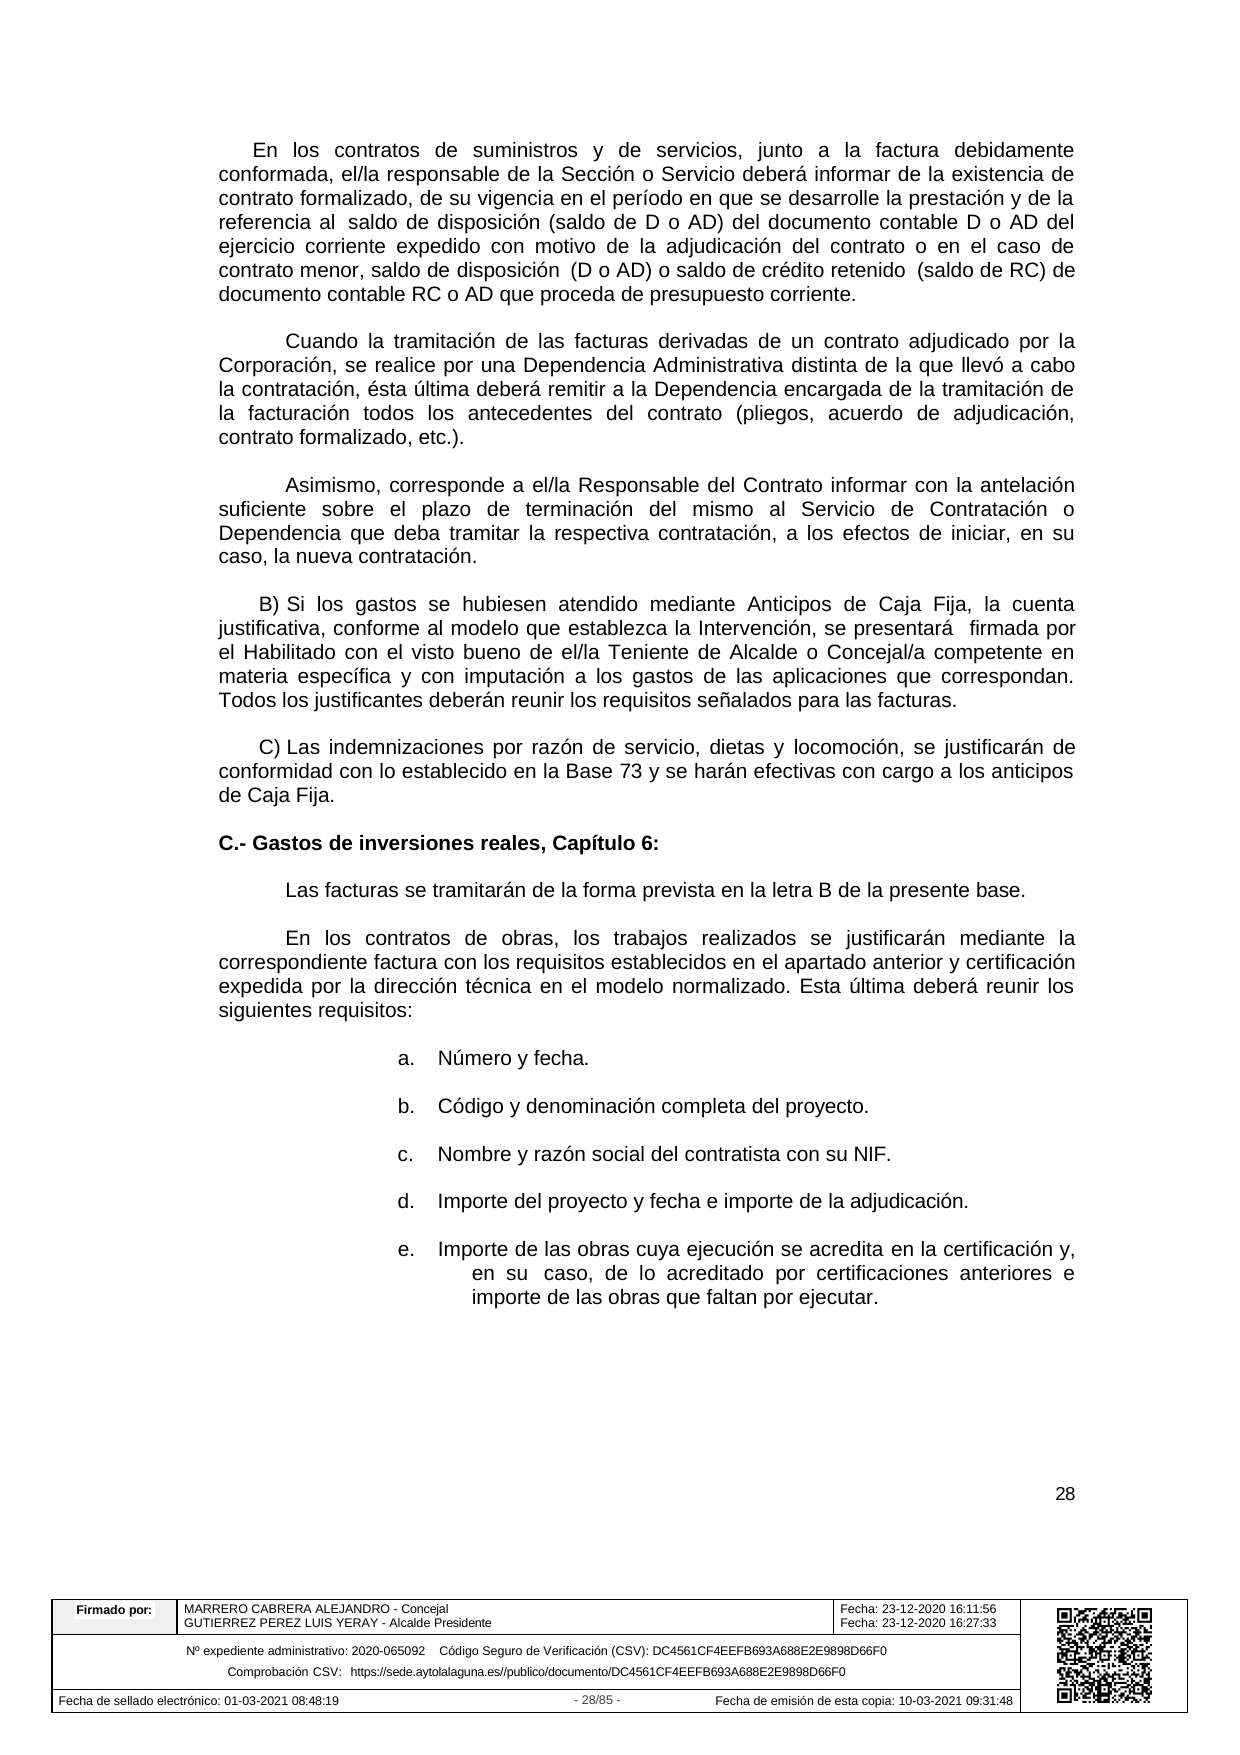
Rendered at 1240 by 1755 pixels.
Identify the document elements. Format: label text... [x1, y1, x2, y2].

list Las indemnizaciones por razón de servicio, dietas y locomoción, se justificarán de conformidad con lo establecido en la Base 73 y se harán efectivas con cargo a los anticipos de Caja Fija. [191, 735, 1076, 807]
text Asimismo, corresponde a el/la Responsable del Contrato informar con la antelación suficiente sobre el plazo de terminación del mismo al Servicio de Contratación o Dependencia que deba tramitar la respectiva contratación, a los efectos de iniciar, en su caso, la nueva contratación. [218, 472, 1076, 568]
text Las facturas se tramitarán de la forma prevista en la letra B de la presente base. [285, 878, 1087, 902]
list Número y fecha. [398, 1046, 1087, 1069]
text En los contratos de suministros y de servicios, junto a la factura debidamente conformada, el/la responsable de la Sección o Servicio deberá informar de la existencia de contrato formalizado, de su vigencia en el período en que se desarrolle la prestación y de la referencia al saldo de disposición (saldo de D o AD) del documento contable D o AD del ejercicio corriente expedido con motivo de la adjudicación del contrato o en el caso de contrato menor, saldo de disposición (D o AD) o saldo de crédito retenido (saldo de RC) de documento contable RC o AD que proceda de presupuesto corriente. [218, 138, 1076, 306]
text En los contratos de obras, los trabajos realizados se justificarán mediante la correspondiente factura con los requisitos establecidos en el apartado anterior y certificación expedida por la dirección técnica en el modelo normalizado. Esta última deberá reunir los siguientes requisitos: [218, 926, 1076, 1022]
text 28 [175, 1483, 1076, 1504]
list Importe del proyecto y fecha e importe de la adjudicación. [397, 1189, 1087, 1213]
subtitle C.- Gastos de inversiones reales, Capítulo 6: [218, 831, 1087, 854]
list Importe de las obras cuya ejecución se acredita en la certificación y, en su caso, de lo acreditado por certificaciones anteriores e importe de las obras que faltan por ejecutar. [398, 1237, 1076, 1309]
text Cuando la tramitación de las facturas derivadas de un contrato adjudicado por la Corporación, se realice por una Dependencia Administrativa distinta de la que llevó a cabo la contratación, ésta última deberá remitir a la Dependencia encargada de la tramitación de la facturación todos los antecedentes del contrato (pliegos, acuerdo de adjudicación, contrato formalizado, etc.). [218, 329, 1076, 449]
list Nombre y razón social del contratista con su NIF. [397, 1141, 1087, 1165]
list Si los gastos se hubiesen atendido mediante Anticipos de Caja Fija, la cuenta justificativa, conforme al modelo que establezca la Intervención, se presentará firmada por el Habilitado con el visto bueno de el/la Teniente de Alcalde o Concejal/a competente en materia específica y con imputación a los gastos de las aplicaciones que correspondan. Todos los justificantes deberán reunir los requisitos señalados para las facturas. [191, 592, 1076, 712]
list Código y denominación completa del proyecto. [398, 1093, 1087, 1117]
